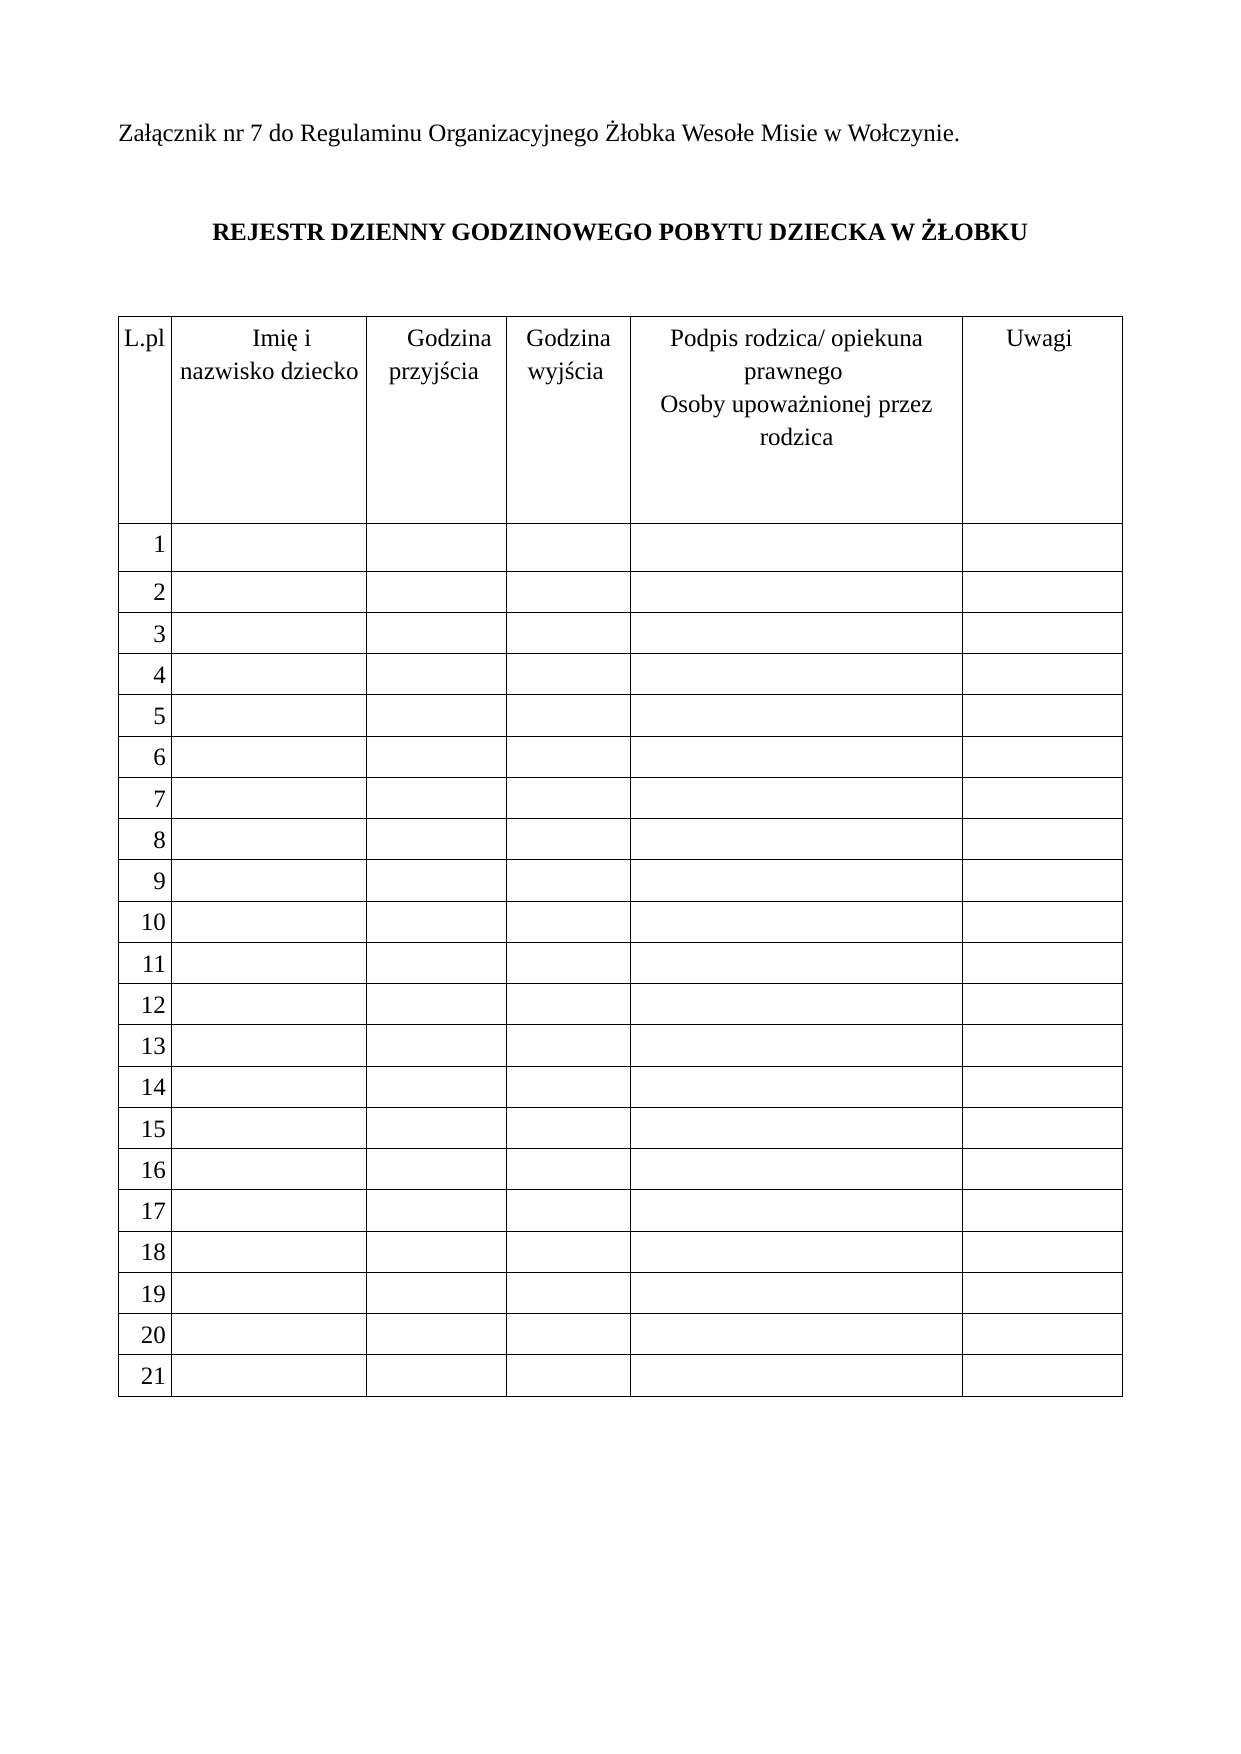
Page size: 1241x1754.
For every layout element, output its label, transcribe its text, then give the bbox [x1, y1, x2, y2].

table_cell 20 [119, 1314, 171, 1354]
table_cell [367, 613, 506, 653]
table_cell [367, 902, 506, 942]
table_cell [172, 524, 366, 571]
table_cell [963, 819, 1122, 859]
table_cell [367, 778, 506, 818]
table_cell [507, 778, 630, 818]
table_cell [631, 1190, 962, 1231]
table_cell [367, 819, 506, 859]
table_cell [507, 1355, 630, 1396]
table_cell [631, 819, 962, 859]
table_cell [631, 572, 962, 612]
table_cell [172, 943, 366, 983]
table_cell [963, 1108, 1122, 1148]
table_cell [367, 1232, 506, 1272]
table_cell [172, 1190, 366, 1231]
table_cell [631, 695, 962, 736]
table_cell 16 [119, 1149, 171, 1189]
table_cell [367, 737, 506, 777]
text Załącznik nr 7 do Regulaminu Organizacyjnego Żłobka Wesołe Misie w Wołczynie. [118, 118, 1122, 147]
table_cell 6 [119, 737, 171, 777]
table_cell [507, 1067, 630, 1107]
table_cell [367, 1025, 506, 1066]
table_cell [172, 1067, 366, 1107]
table_cell [963, 1149, 1122, 1189]
table_cell [963, 1355, 1122, 1396]
table_cell [367, 524, 506, 571]
table_cell [172, 1232, 366, 1272]
table_cell [367, 1273, 506, 1313]
table_cell [963, 1314, 1122, 1354]
table_cell 4 [119, 654, 171, 694]
table_cell [631, 613, 962, 653]
table_cell [367, 1355, 506, 1396]
table_cell 14 [119, 1067, 171, 1107]
table_cell [507, 654, 630, 694]
table_cell [631, 943, 962, 983]
table_cell [367, 1314, 506, 1354]
table_cell [631, 902, 962, 942]
table_cell [507, 984, 630, 1024]
table_cell [507, 819, 630, 859]
table_header Godzina wyjścia [507, 317, 630, 523]
table_cell [631, 1314, 962, 1354]
table_cell 15 [119, 1108, 171, 1148]
table_cell 19 [119, 1273, 171, 1313]
table_header Uwagi [963, 317, 1122, 523]
table_cell [172, 1314, 366, 1354]
table_cell 9 [119, 860, 171, 901]
table_cell [172, 819, 366, 859]
table_cell [172, 572, 366, 612]
table_cell 5 [119, 695, 171, 736]
table_cell [963, 1232, 1122, 1272]
table_cell [367, 860, 506, 901]
table_cell [172, 778, 366, 818]
table_cell [507, 1108, 630, 1148]
table_cell [963, 737, 1122, 777]
table_cell [963, 572, 1122, 612]
table_cell 7 [119, 778, 171, 818]
table_cell [963, 778, 1122, 818]
table_cell [367, 1190, 506, 1231]
table_cell [507, 695, 630, 736]
table_cell [963, 613, 1122, 653]
table_cell [963, 1190, 1122, 1231]
table_cell [367, 572, 506, 612]
table_cell [172, 737, 366, 777]
table_cell [963, 695, 1122, 736]
table_cell [367, 1108, 506, 1148]
table_cell 12 [119, 984, 171, 1024]
table_cell 17 [119, 1190, 171, 1231]
table_cell [963, 524, 1122, 571]
table_cell [507, 524, 630, 571]
table_cell [172, 613, 366, 653]
table_cell [172, 695, 366, 736]
table_cell [367, 943, 506, 983]
table_cell [507, 1149, 630, 1189]
table_cell [963, 902, 1122, 942]
table_header L.pl [119, 317, 171, 523]
table_header Godzina przyjścia [367, 317, 506, 523]
table_cell [507, 1314, 630, 1354]
table_cell 13 [119, 1025, 171, 1066]
table_cell [507, 1232, 630, 1272]
table_cell [367, 695, 506, 736]
table_header Imię i nazwisko dziecko [172, 317, 366, 523]
table_cell [367, 984, 506, 1024]
table_cell [963, 984, 1122, 1024]
table_cell [631, 1025, 962, 1066]
table_cell [507, 902, 630, 942]
table_cell 1 [119, 524, 171, 571]
table_cell [507, 860, 630, 901]
table_cell [172, 860, 366, 901]
table_cell [172, 654, 366, 694]
table_cell [631, 984, 962, 1024]
table_cell [631, 1355, 962, 1396]
table_cell [507, 572, 630, 612]
table_cell 2 [119, 572, 171, 612]
table_cell [631, 737, 962, 777]
table_cell [963, 1273, 1122, 1313]
table_cell [367, 654, 506, 694]
table_cell [507, 1025, 630, 1066]
table_cell 10 [119, 902, 171, 942]
table_cell [963, 860, 1122, 901]
table_cell [631, 1232, 962, 1272]
table_cell [172, 1108, 366, 1148]
table_header Podpis rodzica/ opiekuna prawnego Osoby upoważnionej przez rodzica [631, 317, 962, 523]
table_cell 3 [119, 613, 171, 653]
table_cell [631, 778, 962, 818]
table_cell 8 [119, 819, 171, 859]
text REJESTR DZIENNY GODZINOWEGO POBYTU DZIECKA W ŻŁOBKU [118, 217, 1122, 246]
table_cell [172, 1273, 366, 1313]
table_cell [963, 654, 1122, 694]
table_cell [507, 737, 630, 777]
table_cell [507, 943, 630, 983]
table_cell [631, 1273, 962, 1313]
table_cell [631, 1067, 962, 1107]
table_cell [367, 1149, 506, 1189]
table_cell [367, 1067, 506, 1107]
table_cell [172, 1025, 366, 1066]
table_cell [631, 1108, 962, 1148]
table_cell [631, 524, 962, 571]
table_cell [963, 1067, 1122, 1107]
table_cell [631, 1149, 962, 1189]
table_cell 21 [119, 1355, 171, 1396]
table_cell [631, 860, 962, 901]
table_cell [507, 1190, 630, 1231]
table_cell [507, 1273, 630, 1313]
table_cell [172, 984, 366, 1024]
table_cell [507, 613, 630, 653]
table_cell [963, 943, 1122, 983]
table_cell [631, 654, 962, 694]
table_cell [172, 902, 366, 942]
table_cell [172, 1355, 366, 1396]
table_cell [963, 1025, 1122, 1066]
table_cell [172, 1149, 366, 1189]
table_cell 18 [119, 1232, 171, 1272]
table_cell 11 [119, 943, 171, 983]
